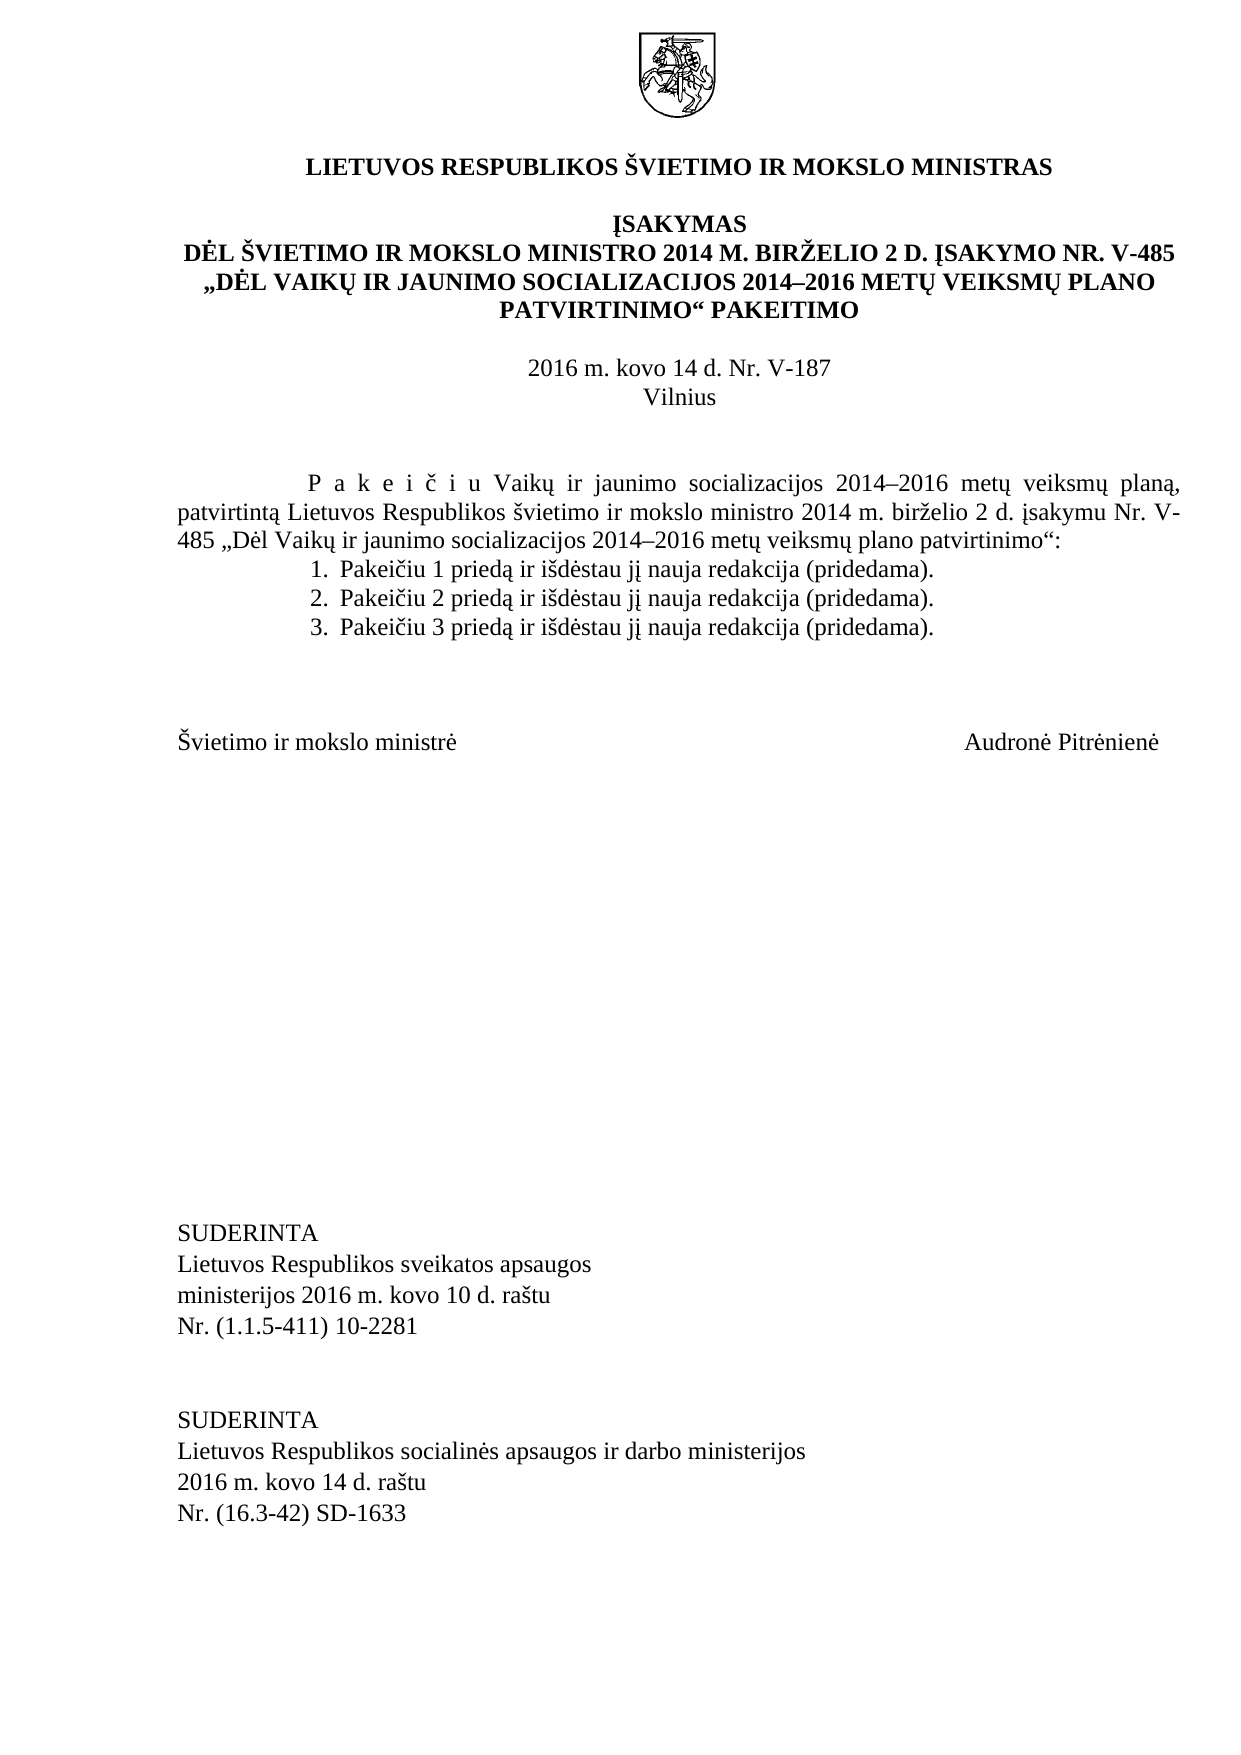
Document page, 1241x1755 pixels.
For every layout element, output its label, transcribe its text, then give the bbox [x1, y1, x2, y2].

text Vilnius [177, 382, 1182, 411]
text LIETUVOS RESPUBLIKOS ŠVIETIMO IR MOKSLO MINISTRAS [177, 152, 1182, 181]
text SUDERINTA [177, 1405, 1182, 1433]
text 1. Pakeičiu 1 priedą ir išdėstau jį nauja redakcija (pridedama). [310, 554, 1182, 583]
text Lietuvos Respublikos sveikatos apsaugos [177, 1249, 1182, 1278]
text ĮSAKYMAS [177, 209, 1182, 238]
text 2016 m. kovo 14 d. raštu [177, 1467, 1182, 1496]
text Nr. (16.3-42) SD-1633 [177, 1498, 1182, 1527]
text Nr. (1.1.5-411) 10-2281 [177, 1311, 1182, 1340]
text DĖL ŠVIETIMO IR MOKSLO MINISTRO 2014 M. BIRŽELIO 2 D. ĮSAKYMO NR. V-485 „DĖL VAIKŲ IR JAUNIMO SOCIALIZACIJOS 2014–2016 METŲ VEIKSMŲ PLANO PATVIRTINIMO“ PAKEITIMO [177, 238, 1182, 324]
text SUDERINTA [177, 1218, 1182, 1247]
text ministerijos 2016 m. kovo 10 d. raštu [177, 1280, 1182, 1309]
text Švietimo ir mokslo ministrė Audronė Pitrėnienė [177, 727, 1182, 756]
text P a k e i č i u Vaikų ir jaunimo socializacijos 2014–2016 metų veiksmų planą, patvirtintą Lietuvos Respublikos švietimo ir mokslo ministro 2014 m. birželio 2 d. įsakymu Nr. V-485 „Dėl Vaikų ir jaunimo socializacijos 2014–2016 metų veiksmų plano patvirtinimo“: [177, 468, 1182, 554]
text Lietuvos Respublikos socialinės apsaugos ir darbo ministerijos [177, 1436, 1182, 1465]
text 2. Pakeičiu 2 priedą ir išdėstau jį nauja redakcija (pridedama). [310, 583, 1182, 612]
text 2016 m. kovo 14 d. Nr. V-187 [177, 353, 1182, 382]
text 3. Pakeičiu 3 priedą ir išdėstau jį nauja redakcija (pridedama). [310, 612, 1182, 641]
